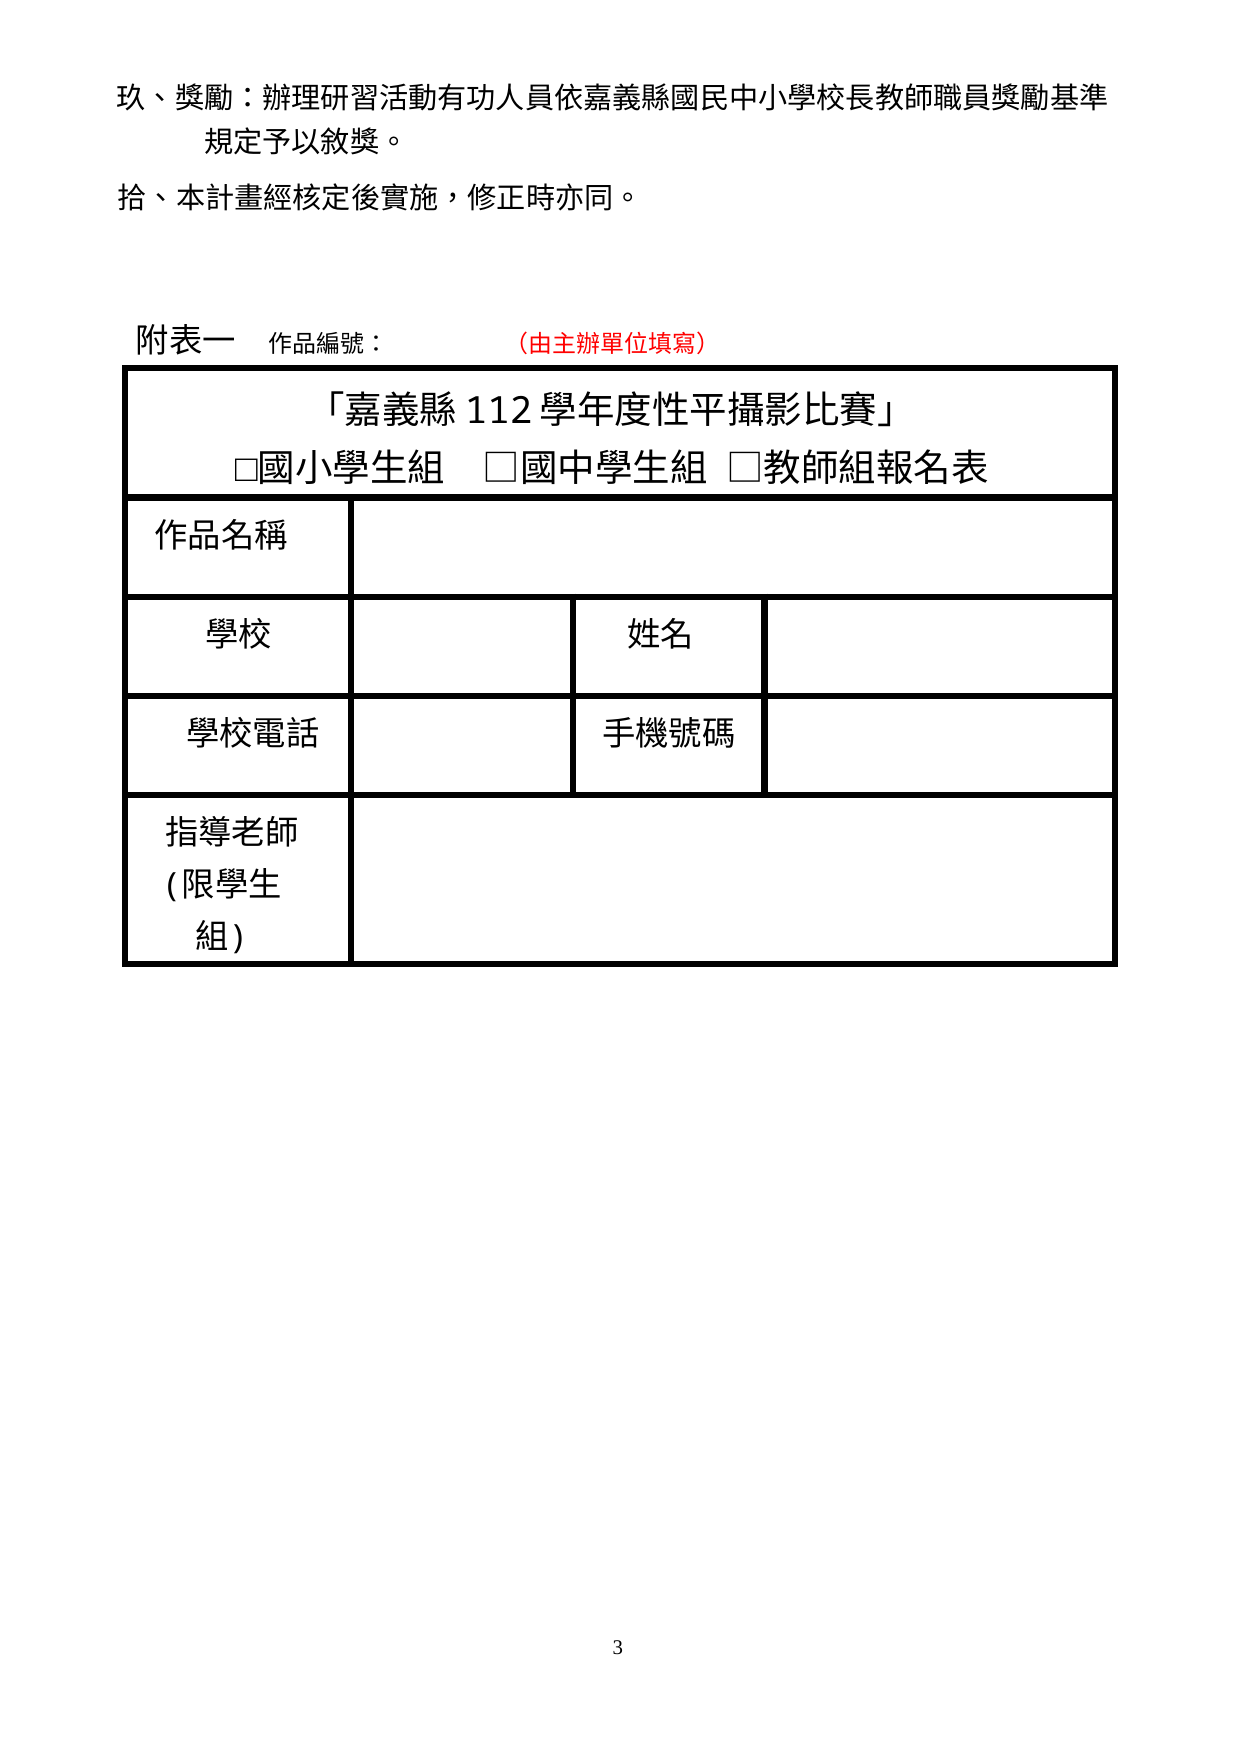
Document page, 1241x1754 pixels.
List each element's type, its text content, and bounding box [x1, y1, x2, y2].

table_cell 姓名 [576, 600, 761, 692]
table_header 「嘉義縣112學年度性平攝影比賽」 □國小學生組 □國中學生組 □教師組報名表 [128, 371, 1112, 494]
table_cell 指導老師 (限學生組) [128, 798, 348, 961]
table_cell [354, 600, 570, 692]
text 拾、本計畫經核定後實施，修正時亦同。 [117, 174, 1118, 216]
table_cell 學校電話 [128, 699, 348, 792]
table_cell [768, 699, 1112, 792]
text 附表一 作品編號： （由主辦單位填寫） [118, 313, 1118, 362]
table_cell 學校 [128, 600, 348, 692]
text 玖、獎勵：辦理研習活動有功人員依嘉義縣國民中小學校長教師職員獎勵基準規定予以敘獎。 [116, 75, 1118, 161]
table_cell [768, 600, 1112, 692]
table_cell [354, 699, 570, 792]
table_cell [354, 501, 1112, 593]
table_cell 作品名稱 [128, 501, 348, 593]
table_cell 手機號碼 [576, 699, 761, 792]
table_cell [354, 798, 1112, 961]
